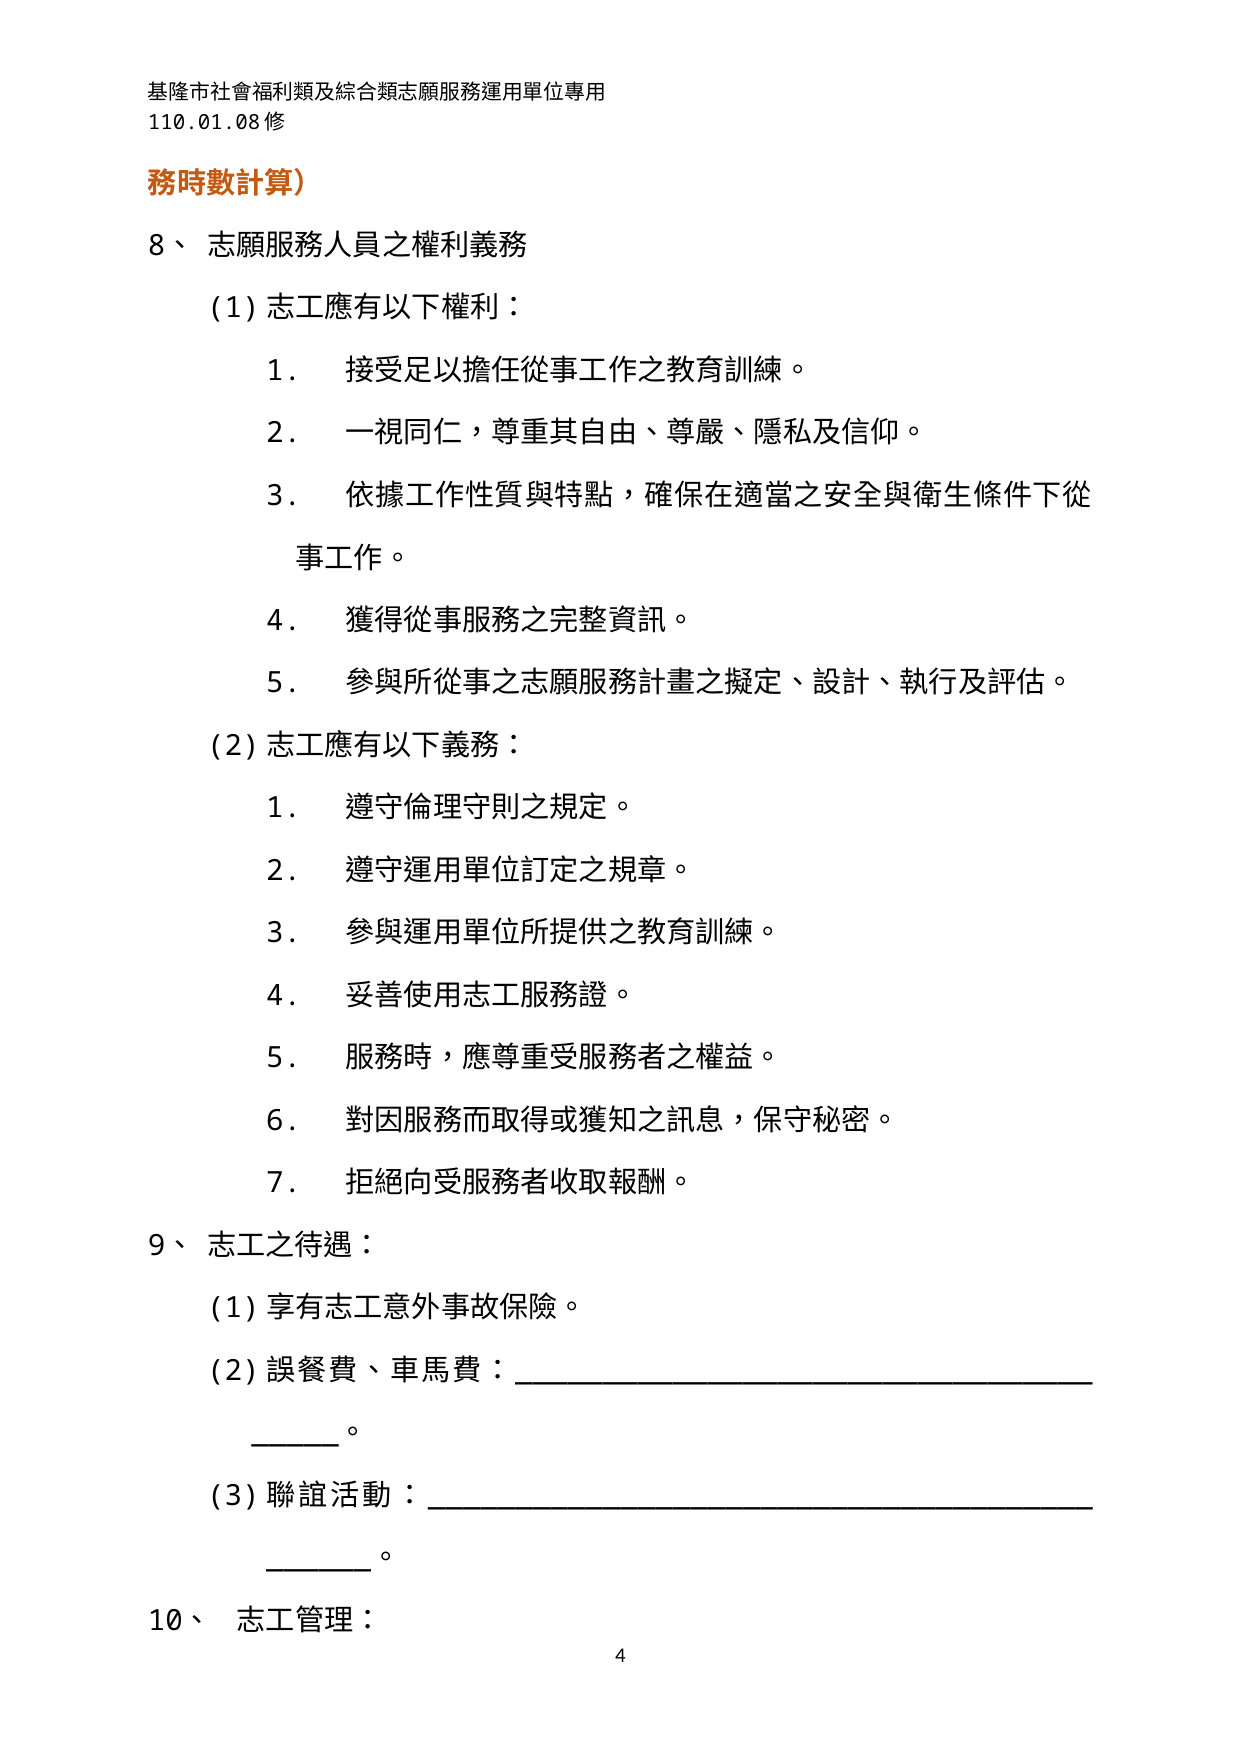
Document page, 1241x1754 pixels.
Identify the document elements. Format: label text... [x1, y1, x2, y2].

list 遵守倫理守則之規定。 [266, 764, 1092, 826]
list 志工應有以下權利： [207, 264, 1092, 326]
list 獲得從事服務之完整資訊。 [266, 576, 1092, 639]
list 參與運用單位所提供之教育訓練。 [266, 889, 1092, 951]
list 拒絕向受服務者收取報酬。 [266, 1139, 1092, 1201]
list 享有志工意外事故保險。 [207, 1264, 1092, 1326]
list 遵守運用單位訂定之規章。 [266, 826, 1092, 889]
list 志工管理： [148, 1576, 1092, 1639]
list 志工應有以下義務： [207, 701, 1092, 764]
list 聯誼活動：____________________________________________。 [207, 1451, 1092, 1576]
list 參與所從事之志願服務計畫之擬定、設計、執行及評估。 [266, 639, 1092, 701]
list 志工之待遇： [148, 1201, 1092, 1264]
list 服務時，應尊重受服務者之權益。 [266, 1014, 1092, 1076]
list 志願服務人員之權利義務 [148, 201, 1092, 264]
list 依據工作性質與特點，確保在適當之安全與衛生條件下從事工作。 [266, 451, 1092, 576]
list 接受足以擔任從事工作之教育訓練。 [266, 326, 1092, 389]
text 務時數計算） [148, 139, 1092, 201]
list 妥善使用志工服務證。 [266, 951, 1092, 1014]
list 一視同仁，尊重其自由、尊嚴、隱私及信仰。 [266, 389, 1092, 451]
list 誤餐費、車馬費：______________________________________。 [207, 1326, 1092, 1451]
list 對因服務而取得或獲知之訊息，保守秘密。 [266, 1076, 1092, 1139]
